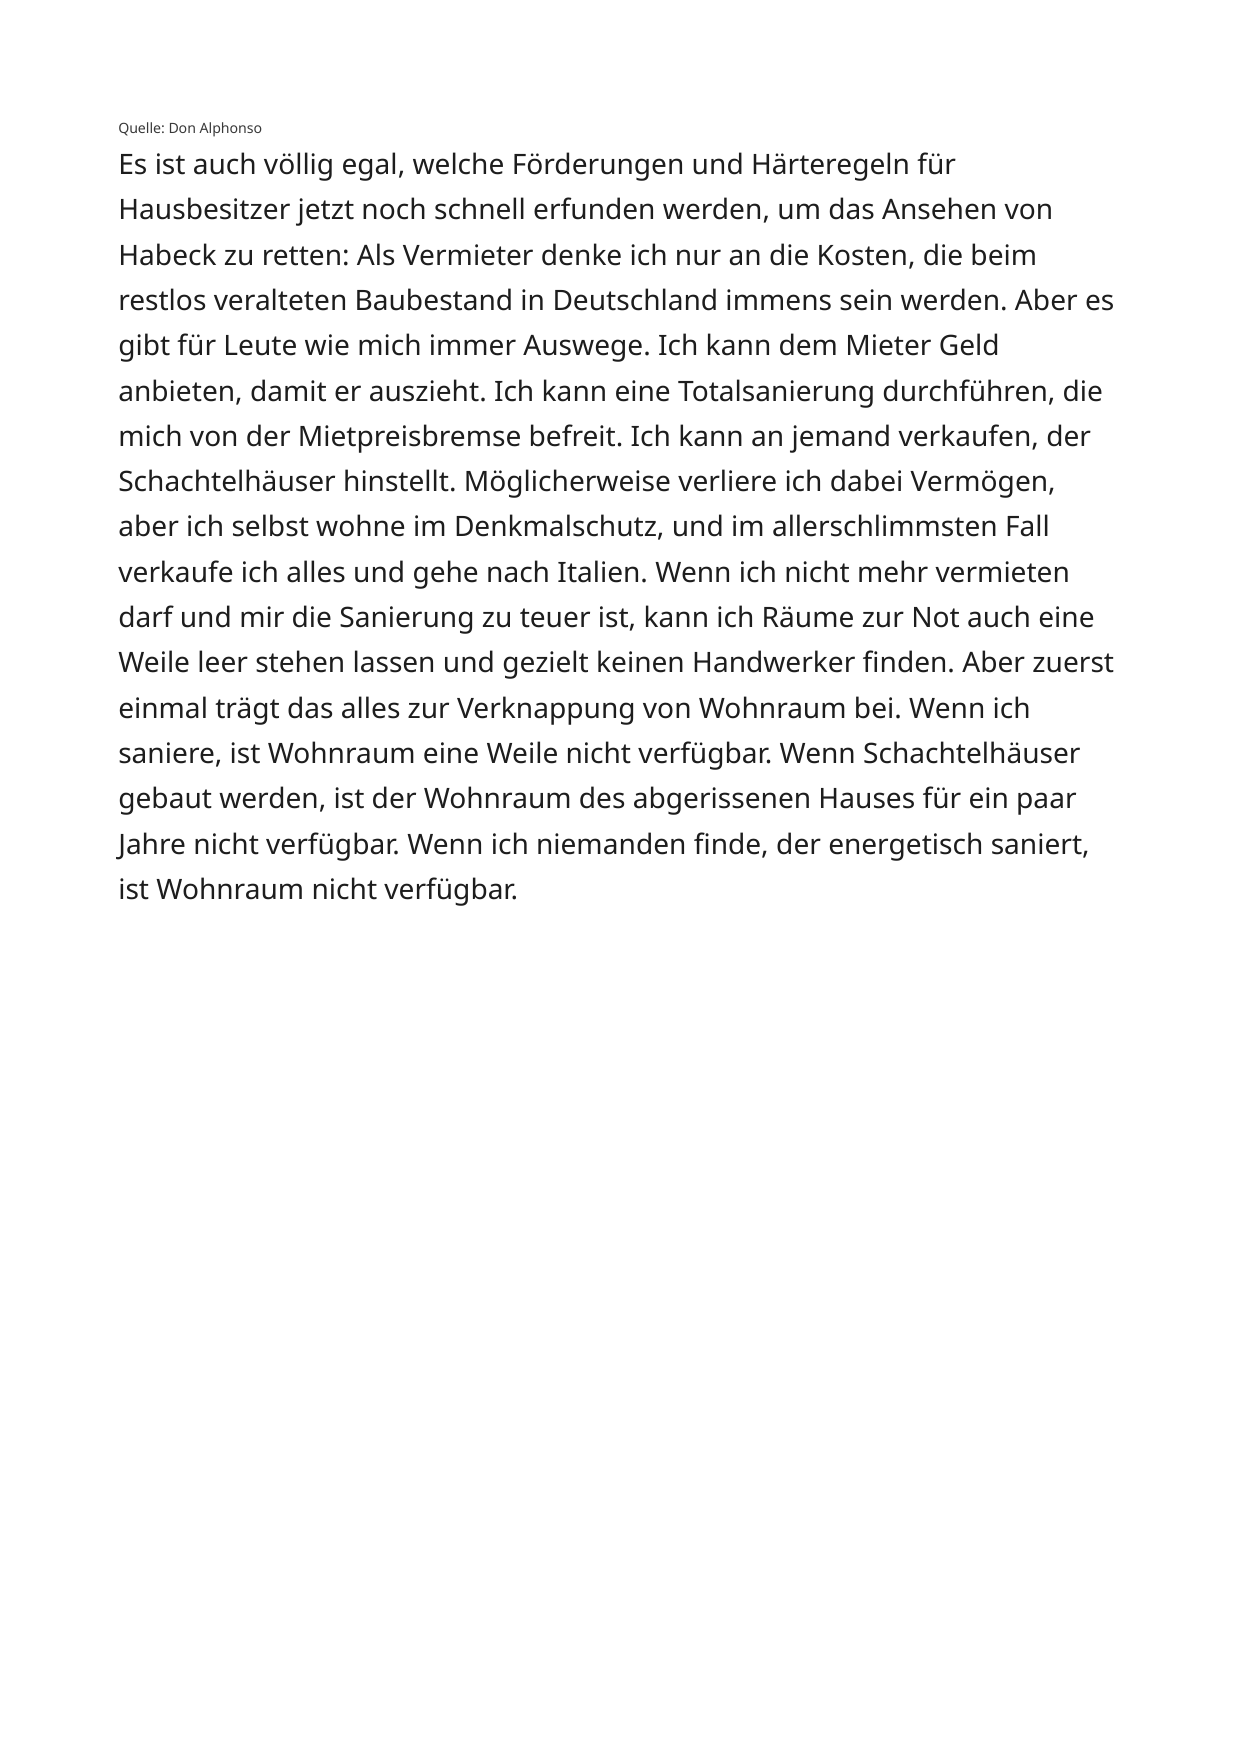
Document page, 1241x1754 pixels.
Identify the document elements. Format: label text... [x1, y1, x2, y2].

text Es ist auch völlig egal, welche Förderungen und Härteregeln für Hausbesitzer jetzt noch schnell erfunden werden, um das Ansehen von Habeck zu retten: Als Vermieter denke ich nur an die Kosten, die beim restlos veralteten Baubestand in Deutschland immens sein werden. Aber es gibt für Leute wie mich immer Auswege. Ich kann dem Mieter Geld anbieten, damit er auszieht. Ich kann eine Totalsanierung durchführen, die mich von der Mietpreisbremse befreit. Ich kann an jemand verkaufen, der Schachtelhäuser hinstellt. Möglicherweise verliere ich dabei Vermögen, aber ich selbst wohne im Denkmalschutz, und im allerschlimmsten Fall verkaufe ich alles und gehe nach Italien. Wenn ich nicht mehr vermieten darf und mir die Sanierung zu teuer ist, kann ich Räume zur Not auch eine Weile leer stehen lassen und gezielt keinen Handwerker finden. Aber zuerst einmal trägt das alles zur Verknappung von Wohnraum bei. Wenn ich saniere, ist Wohnraum eine Weile nicht verfügbar. Wenn Schachtelhäuser gebaut werden, ist der Wohnraum des abgerissenen Hauses für ein paar Jahre nicht verfügbar. Wenn ich niemanden finde, der energetisch saniert, ist Wohnraum nicht verfügbar. [118, 137, 1122, 908]
text Quelle: Don Alphonso [118, 118, 1122, 137]
